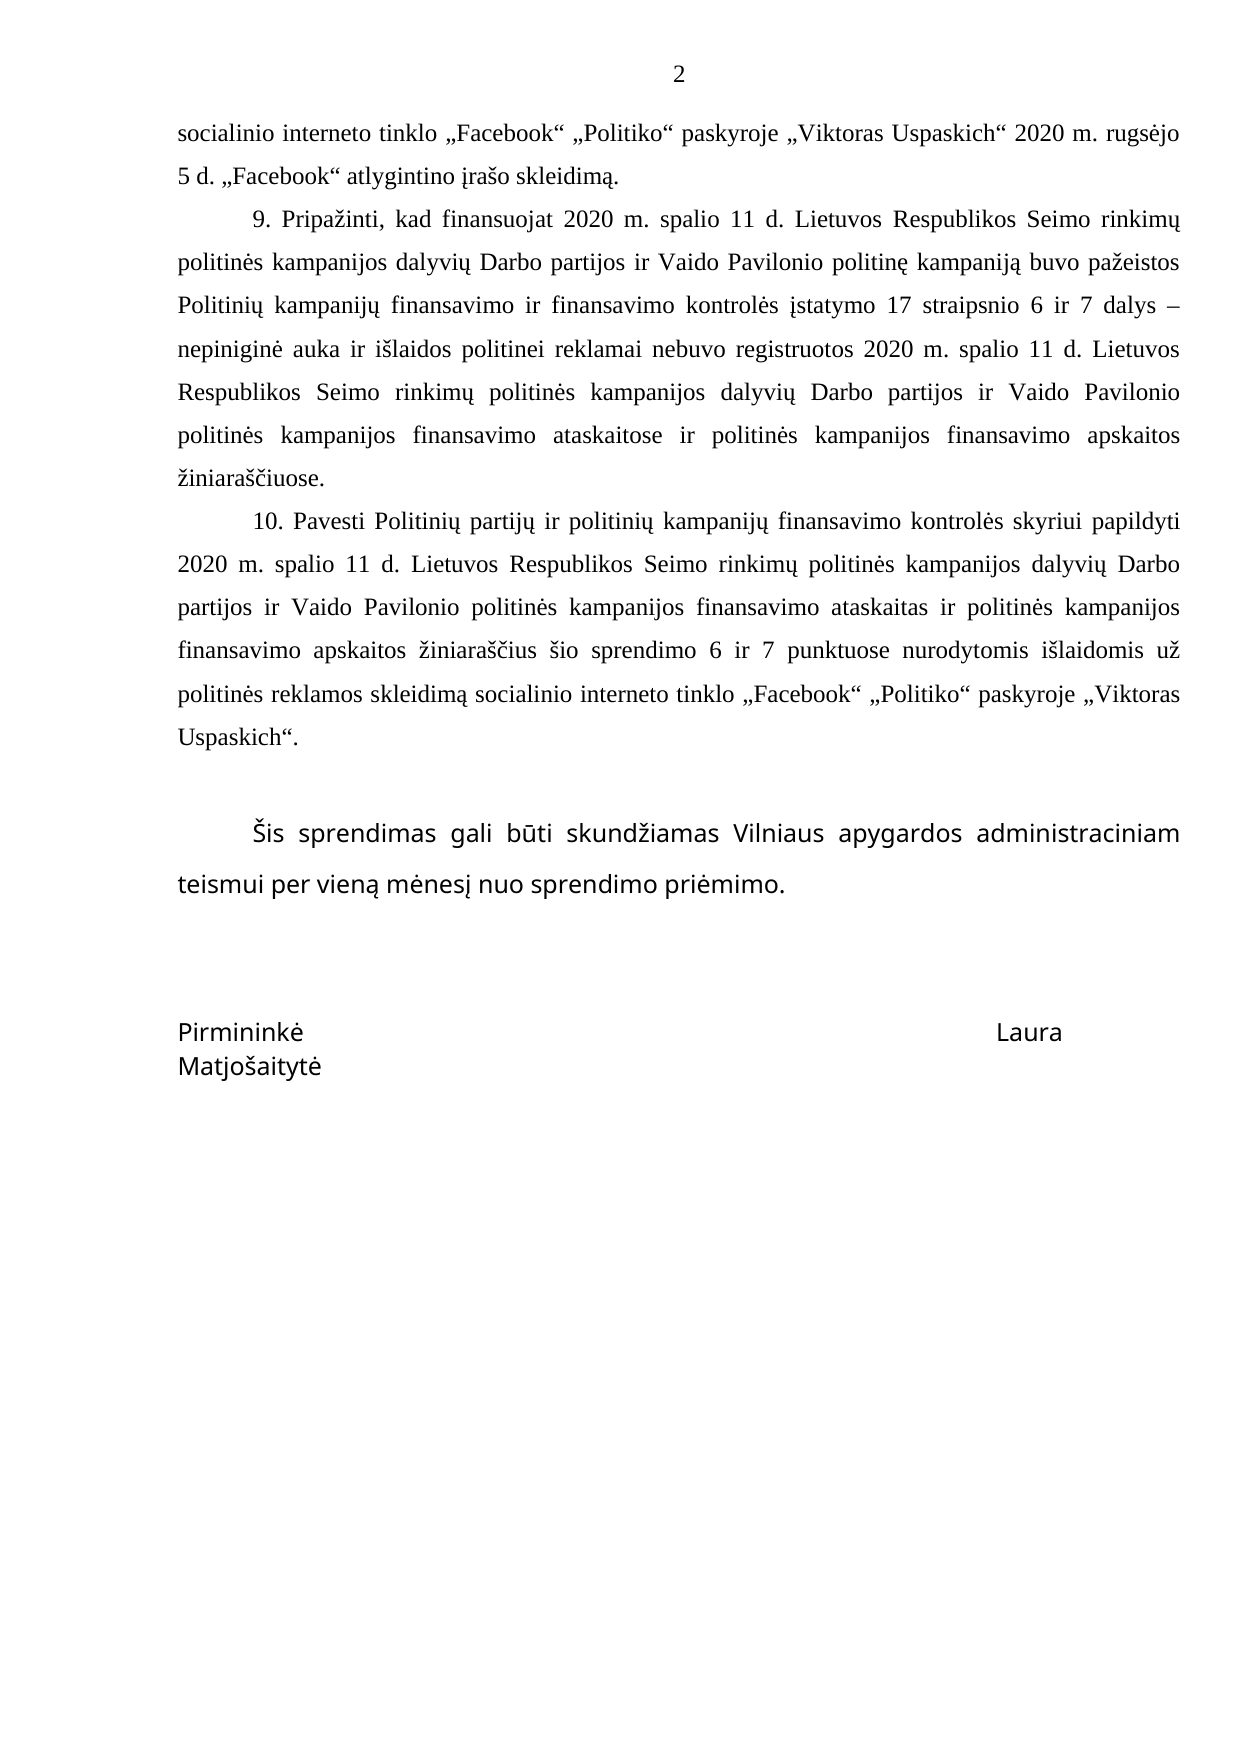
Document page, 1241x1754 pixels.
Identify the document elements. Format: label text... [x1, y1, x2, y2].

text socialinio interneto tinklo „Facebook“ „Politiko“ paskyroje „Viktoras Uspaskich“ 2020 m. rugsėjo 5 d. „Facebook“ atlygintino įrašo skleidimą. [177, 118, 1181, 190]
text 9. Pripažinti, kad finansuojat 2020 m. spalio 11 d. Lietuvos Respublikos Seimo rinkimų politinės kampanijos dalyvių Darbo partijos ir Vaido Pavilonio politinę kampaniją buvo pažeistos Politinių kampanijų finansavimo ir finansavimo kontrolės įstatymo 17 straipsnio 6 ir 7 dalys – nepiniginė auka ir išlaidos politinei reklamai nebuvo registruotos 2020 m. spalio 11 d. Lietuvos Respublikos Seimo rinkimų politinės kampanijos dalyvių Darbo partijos ir Vaido Pavilonio politinės kampanijos finansavimo ataskaitose ir politinės kampanijos finansavimo apskaitos žiniaraščiuose. [177, 204, 1181, 492]
text Pirmininkė Laura Matjošaitytė [177, 1015, 1181, 1083]
text 10. Pavesti Politinių partijų ir politinių kampanijų finansavimo kontrolės skyriui papildyti 2020 m. spalio 11 d. Lietuvos Respublikos Seimo rinkimų politinės kampanijos dalyvių Darbo partijos ir Vaido Pavilonio politinės kampanijos finansavimo ataskaitas ir politinės kampanijos finansavimo apskaitos žiniaraščius šio sprendimo 6 ir 7 punktuose nurodytomis išlaidomis už politinės reklamos skleidimą socialinio interneto tinklo „Facebook“ „Politiko“ paskyroje „Viktoras Uspaskich“. [177, 506, 1181, 751]
text Šis sprendimas gali būti skundžiamas Vilniaus apygardos administraciniam teismui per vieną mėnesį nuo sprendimo priėmimo. [177, 816, 1181, 901]
